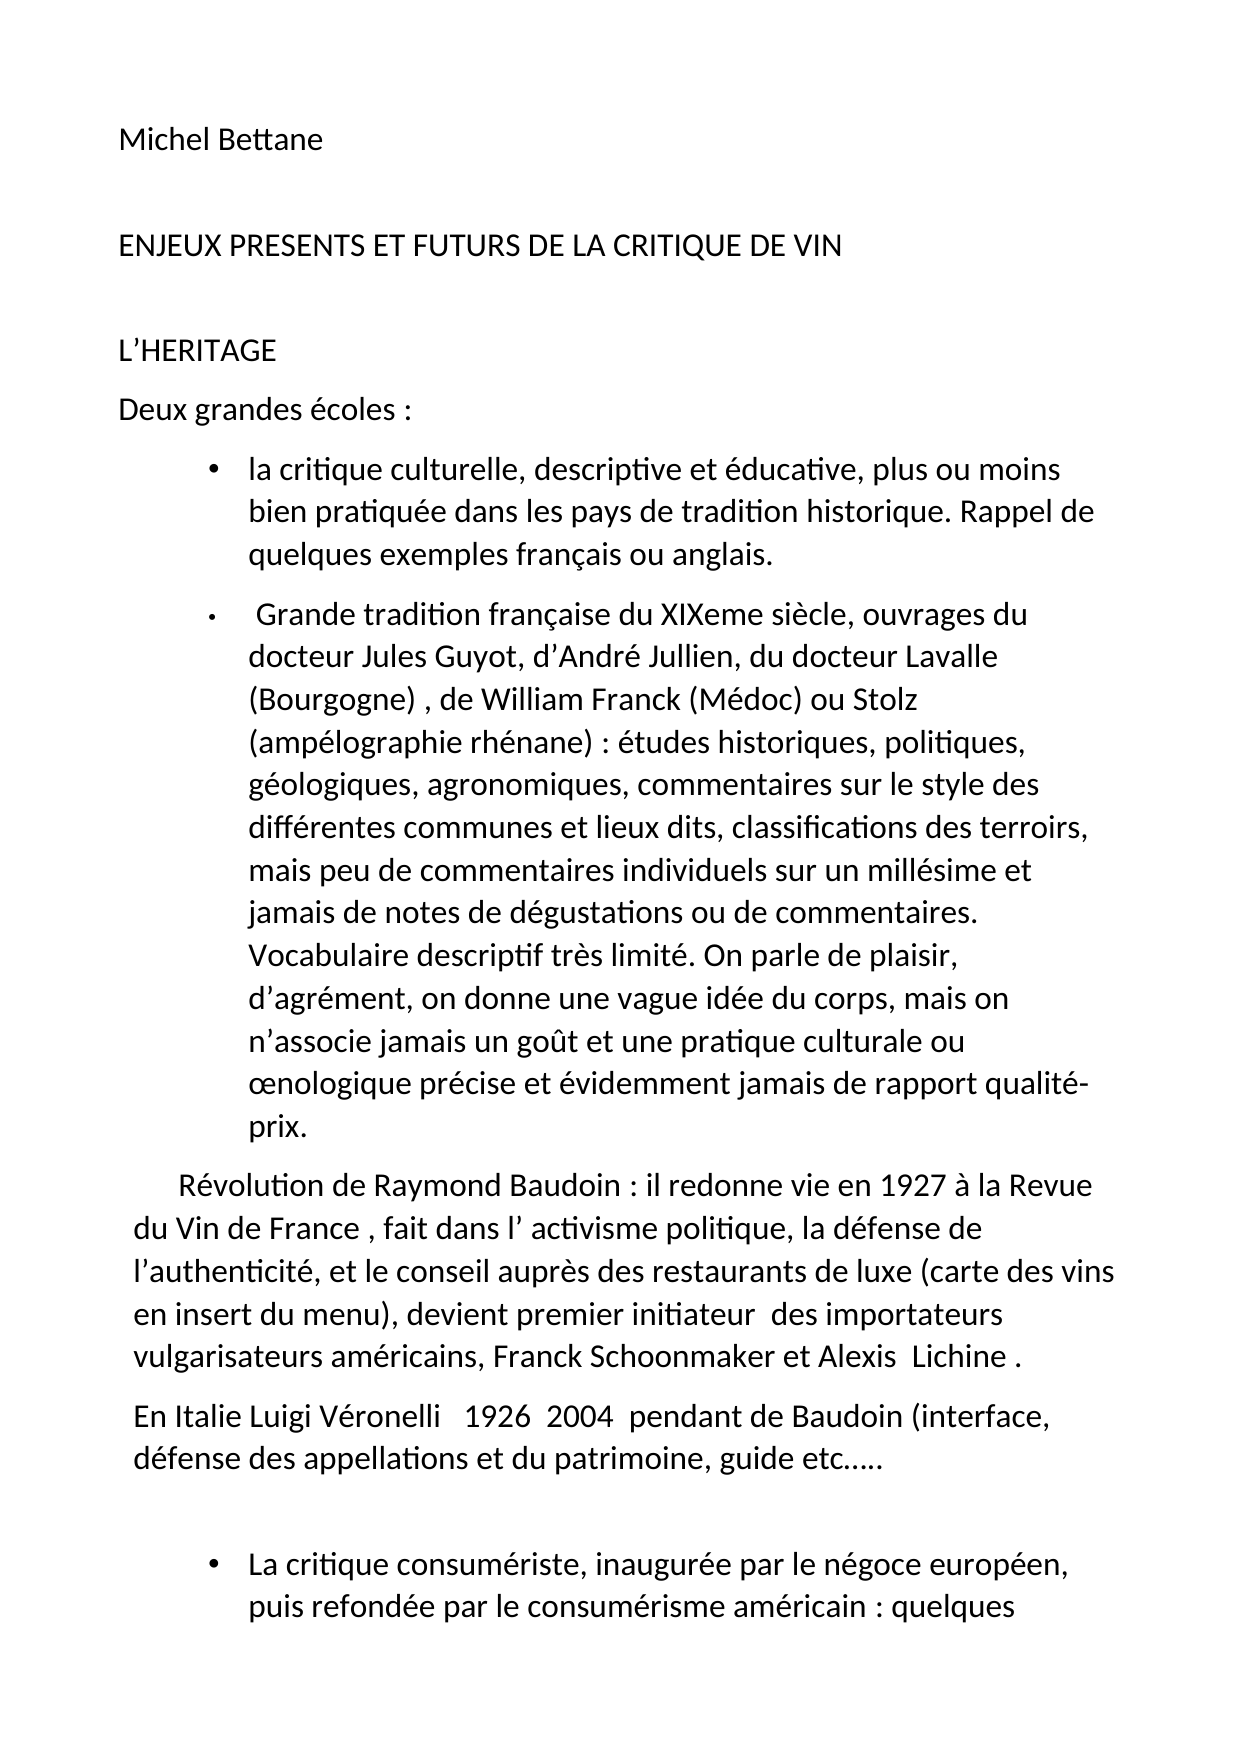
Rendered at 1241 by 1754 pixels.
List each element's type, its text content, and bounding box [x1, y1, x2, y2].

text Révolution de Raymond Baudoin : il redonne vie en 1927 à la Revue du Vin de France , fait dans l’ activisme politique, la défense de l’authenticité, et le conseil auprès des restaurants de luxe (carte des vins en insert du menu), devient premier initiateur des importateurs vulgarisateurs américains, Franck Schoonmaker et Alexis Lichine . [133, 1164, 1122, 1376]
text En Italie Luigi Véronelli 1926 2004 pendant de Baudoin (interface, défense des appellations et du patrimoine, guide etc….. [133, 1394, 1122, 1478]
list La critique consumériste, inaugurée par le négoce européen, puis refondée par le consumérisme américain : quelques [208, 1543, 1122, 1626]
list Grande tradition française du XIXeme siècle, ouvrages du docteur Jules Guyot, d’André Jullien, du docteur Lavalle (Bourgogne) , de William Franck (Médoc) ou Stolz (ampélographie rhénane) : études historiques, politiques, géologiques, agronomiques, commentaires sur le style des différentes communes et lieux dits, classifications des terroirs, mais peu de commentaires individuels sur un millésime et jamais de notes de dégustations ou de commentaires. Vocabulaire descriptif très limité. On parle de plaisir, d’agrément, on donne une vague idée du corps, mais on n’associe jamais un goût et une pratique culturale ou œnologique précise et évidemment jamais de rapport qualité-prix. [208, 592, 1122, 1146]
text Deux grandes écoles : [118, 388, 1122, 429]
list la critique culturelle, descriptive et éducative, plus ou moins bien pratiquée dans les pays de tradition historique. Rappel de quelques exemples français ou anglais. [208, 448, 1122, 574]
text ENJEUX PRESENTS ET FUTURS DE LA CRITIQUE DE VIN [118, 223, 1122, 264]
text L’HERITAGE [118, 329, 1122, 370]
text Michel Bettane [118, 118, 1122, 159]
